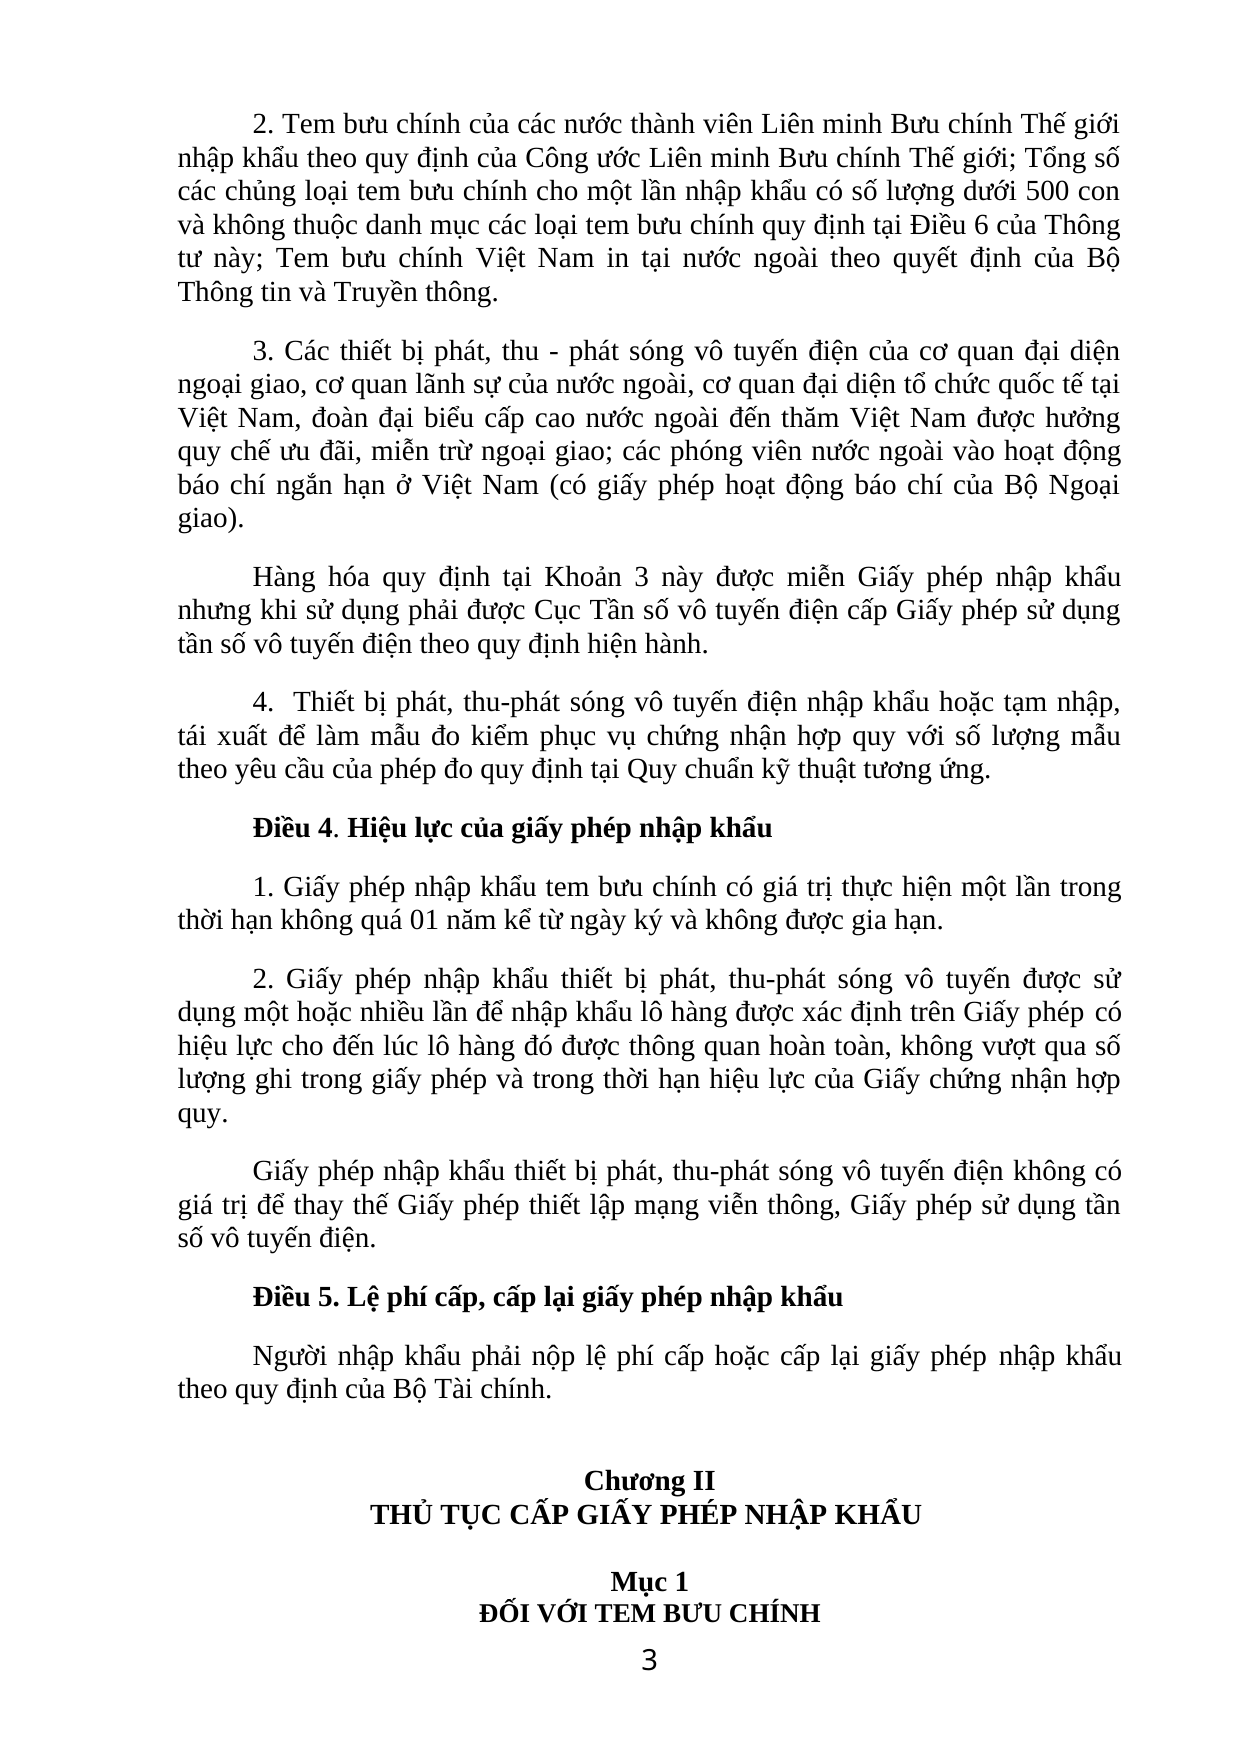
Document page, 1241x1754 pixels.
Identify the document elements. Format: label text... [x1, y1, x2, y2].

subtitle Giấy phép nhập khẩu thiết bị phát, thu-phát sóng vô tuyến điện không có giá trị để thay thế Giấy phép thiết lập mạng viễn thông, Giấy phép sử dụng tần số vô tuyến điện. [177, 1153, 1122, 1254]
text Mục 1 [177, 1564, 1122, 1597]
text Người nhập khẩu phải nộp lệ phí cấp hoặc cấp lại giấy phép nhập khẩu theo quy định của Bộ Tài chính. [177, 1338, 1122, 1405]
text 4. Thiết bị phát, thu-phát sóng vô tuyến điện nhập khẩu hoặc tạm nhập, tái xuất để làm mẫu đo kiểm phục vụ chứng nhận hợp quy với số lượng mẫu theo yêu cầu của phép đo quy định tại Quy chuẩn kỹ thuật tương ứng. [177, 684, 1122, 785]
text 2. Tem bưu chính của các nước thành viên Liên minh Bưu chính Thế giới nhập khẩu theo quy định của Công ước Liên minh Bưu chính Thế giới; Tổng số các chủng loại tem bưu chính cho một lần nhập khẩu có số lượng dưới 500 con và không thuộc danh mục các loại tem bưu chính quy định tại Điều 6 của Thông tư này; Tem bưu chính Việt Nam in tại nước ngoài theo quyết định của Bộ Thông tin và Truyền thông. [177, 106, 1122, 308]
text 3. Các thiết bị phát, thu - phát sóng vô tuyến điện của cơ quan đại diện ngoại giao, cơ quan lãnh sự của nước ngoài, cơ quan đại diện tổ chức quốc tế tại Việt Nam, đoàn đại biểu cấp cao nước ngoài đến thăm Việt Nam được hưởng quy chế ưu đãi, miễn trừ ngoại giao; các phóng viên nước ngoài vào hoạt động báo chí ngắn hạn ở Việt Nam (có giấy phép hoạt động báo chí của Bộ Ngoại giao). [177, 333, 1122, 534]
text 1. Giấy phép nhập khẩu tem bưu chính có giá trị thực hiện một lần trong thời hạn không quá 01 năm kể từ ngày ký và không được gia hạn. [177, 869, 1122, 936]
text Hàng hóa quy định tại Khoản 3 này được miễn Giấy phép nhập khẩu nhưng khi sử dụng phải được Cục Tần số vô tuyến điện cấp Giấy phép sử dụng tần số vô tuyến điện theo quy định hiện hành. [177, 559, 1122, 659]
text Điều 4. Hiệu lực của giấy phép nhập khẩu [177, 810, 1122, 844]
text 2. Giấy phép nhập khẩu thiết bị phát, thu-phát sóng vô tuyến được sử dụng một hoặc nhiều lần để nhập khẩu lô hàng được xác định trên Giấy phép có hiệu lực cho đến lúc lô hàng đó được thông quan hoàn toàn, không vượt qua số lượng ghi trong giấy phép và trong thời hạn hiệu lực của Giấy chứng nhận hợp quy. [177, 961, 1122, 1128]
text ĐỐI VỚI TEM BƯU CHÍNH [177, 1597, 1122, 1628]
subtitle Chương II [177, 1463, 1122, 1497]
subtitle THỦ TỤC CẤP GIẤY PHÉP NHẬP KHẨU [177, 1497, 1122, 1530]
subtitle Điều 5. Lệ phí cấp, cấp lại giấy phép nhập khẩu [177, 1279, 1122, 1313]
